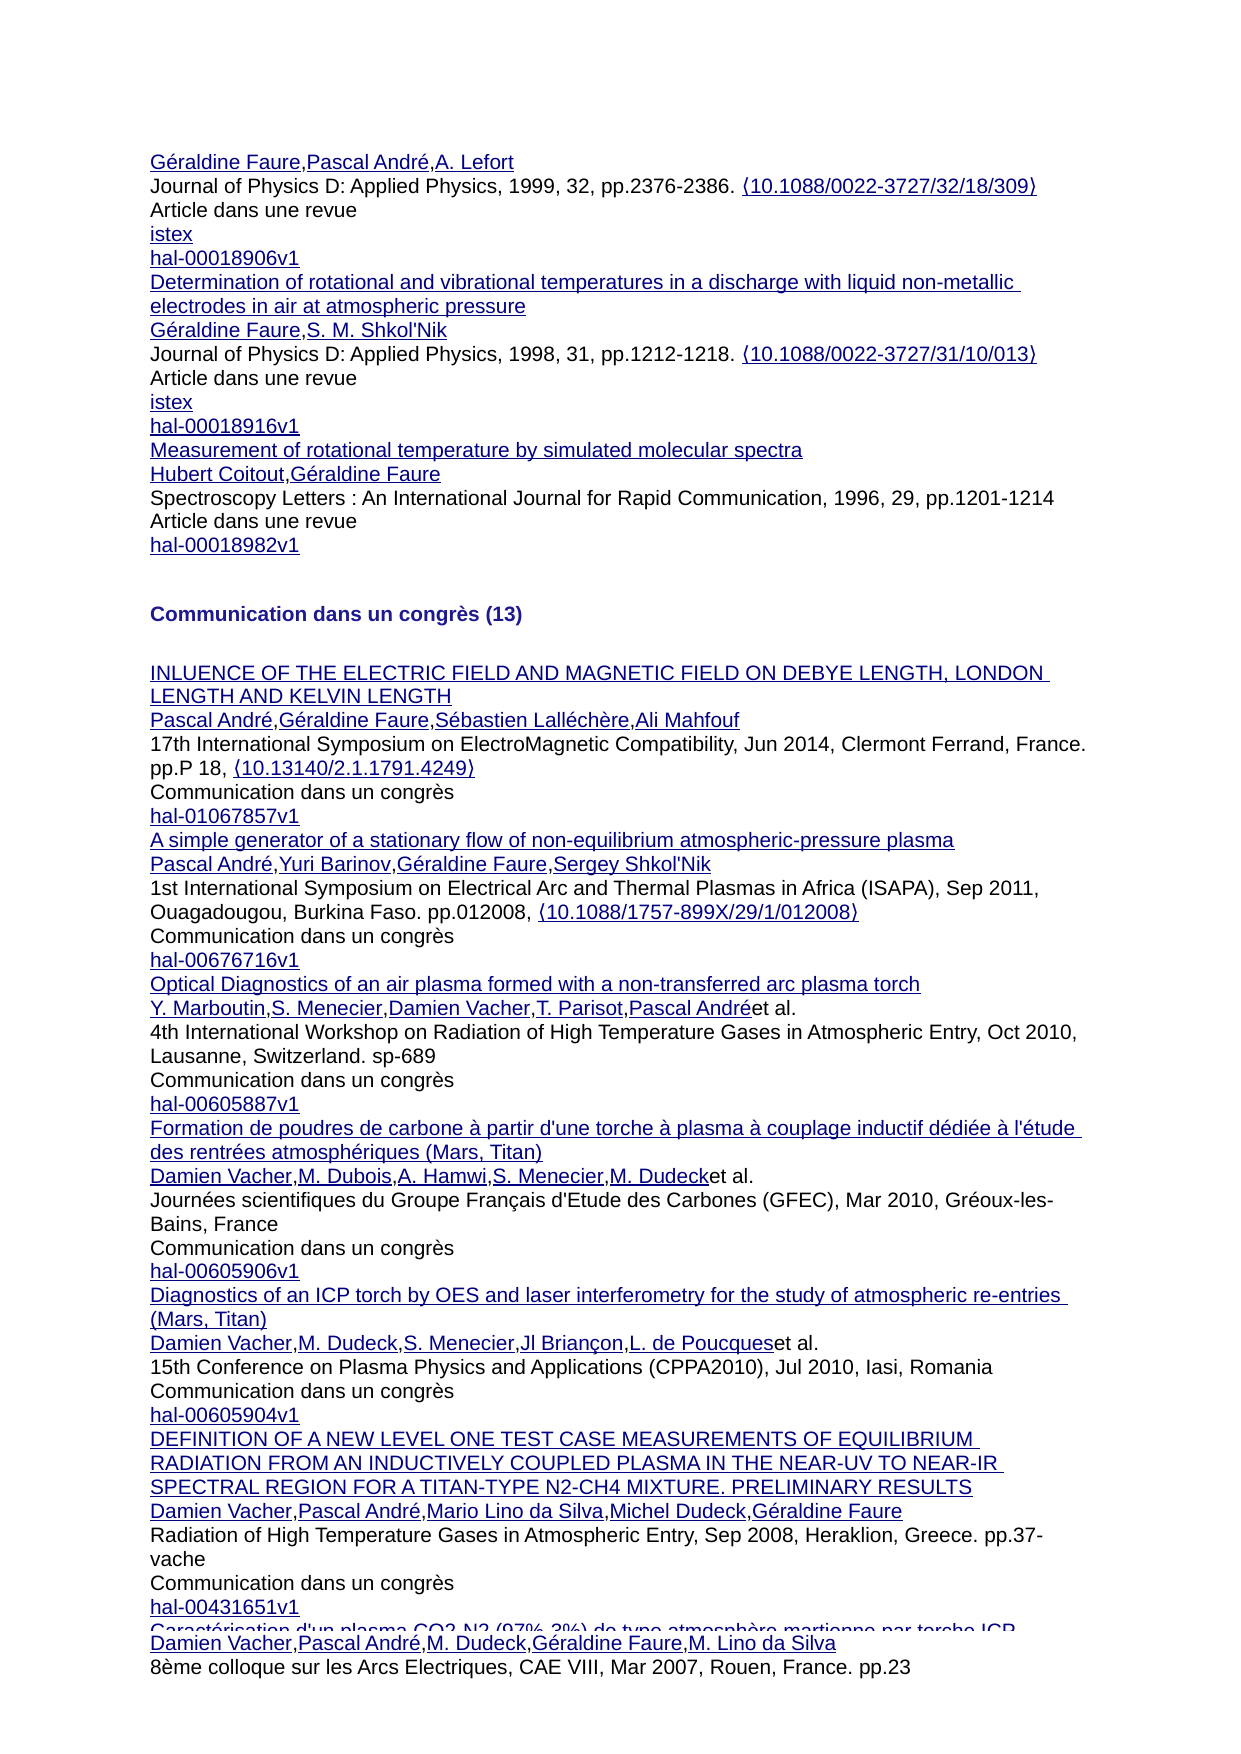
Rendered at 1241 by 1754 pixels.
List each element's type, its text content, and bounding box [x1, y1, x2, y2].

table_header INLUENCE OF THE ELECTRIC FIELD AND MAGNETIC FIELD ON DEBYE LENGTH, LONDON LENGTH AND KELVIN LENGTH Pascal André,Géraldine Faure,Sébastien Lalléchère,Ali Mahfouf 17th International Symposium on ElectroMagnetic Compatibility, Jun 2014, Clermont Ferrand, France. pp.P 18, ⟨10.13140/2.1.1791.4249⟩ Communication dans un congrès hal-01067857v1 [150, 660, 1090, 828]
table_cell Determination of rotational and vibrational temperatures in a discharge with liquid non-metallic electrodes in air at atmospheric pressure Géraldine Faure,S. M. Shkol'Nik Journal of Physics D: Applied Physics, 1998, 31, pp.1212-1218. ⟨10.1088/0022-3727/31/10/013⟩ Article dans une revue istex hal-00018916v1 [150, 270, 1090, 437]
subtitle Communication dans un congrès (13) [150, 602, 1090, 626]
table_cell DEFINITION OF A NEW LEVEL ONE TEST CASE MEASUREMENTS OF EQUILIBRIUM RADIATION FROM AN INDUCTIVELY COUPLED PLASMA IN THE NEAR-UV TO NEAR-IR SPECTRAL REGION FOR A TITAN-TYPE N2-CH4 MIXTURE. PRELIMINARY RESULTS Damien Vacher,Pascal André,Mario Lino da Silva,Michel Dudeck,Géraldine Faure Radiation of High Temperature Gases in Atmospheric Entry, Sep 2008, Heraklion, Greece. pp.37-vache Communication dans un congrès hal-00431651v1 [150, 1427, 1090, 1619]
table_cell Diagnostics of an ICP torch by OES and laser interferometry for the study of atmospheric re-entries (Mars, Titan) Damien Vacher,M. Dudeck,S. Menecier,Jl Briançon,L. de Poucqueset al. 15th Conference on Plasma Physics and Applications (CPPA2010), Jul 2010, Iasi, Romania Communication dans un congrès hal-00605904v1 [150, 1283, 1090, 1427]
table_cell A simple generator of a stationary flow of non-equilibrium atmospheric-pressure plasma Pascal André,Yuri Barinov,Géraldine Faure,Sergey Shkol'Nik 1st International Symposium on Electrical Arc and Thermal Plasmas in Africa (ISAPA), Sep 2011, Ouagadougou, Burkina Faso. pp.012008, ⟨10.1088/1757-899X/29/1/012008⟩ Communication dans un congrès hal-00676716v1 [150, 828, 1090, 972]
table_cell Caractérisation d'un plasma CO2-N2 (97%-3%) de type atmosphère martienne par torche ICP Damien Vacher,Pascal André,M. Dudeck,Géraldine Faure,M. Lino da Silva 8ème colloque sur les Arcs Electriques, CAE VIII, Mar 2007, Rouen, France. pp.23 [150, 1619, 1090, 1679]
table_cell Formation de poudres de carbone à partir d'une torche à plasma à couplage inductif dédiée à l'étude des rentrées atmosphériques (Mars, Titan) Damien Vacher,M. Dubois,A. Hamwi,S. Menecier,M. Dudecket al. Journées scientifiques du Groupe Français d'Etude des Carbones (GFEC), Mar 2010, Gréoux-les-Bains, France Communication dans un congrès hal-00605906v1 [150, 1116, 1090, 1283]
table_cell Géraldine Faure,Pascal André,A. Lefort Journal of Physics D: Applied Physics, 1999, 32, pp.2376-2386. ⟨10.1088/0022-3727/32/18/309⟩ Article dans une revue istex hal-00018906v1 [150, 150, 1090, 270]
table_cell Measurement of rotational temperature by simulated molecular spectra Hubert Coitout,Géraldine Faure Spectroscopy Letters : An International Journal for Rapid Communication, 1996, 29, pp.1201-1214 Article dans une revue hal-00018982v1 [150, 438, 1090, 557]
table_cell Optical Diagnostics of an air plasma formed with a non-transferred arc plasma torch Y. Marboutin,S. Menecier,Damien Vacher,T. Parisot,Pascal Andréet al. 4th International Workshop on Radiation of High Temperature Gases in Atmospheric Entry, Oct 2010, Lausanne, Switzerland. sp-689 Communication dans un congrès hal-00605887v1 [150, 972, 1090, 1116]
